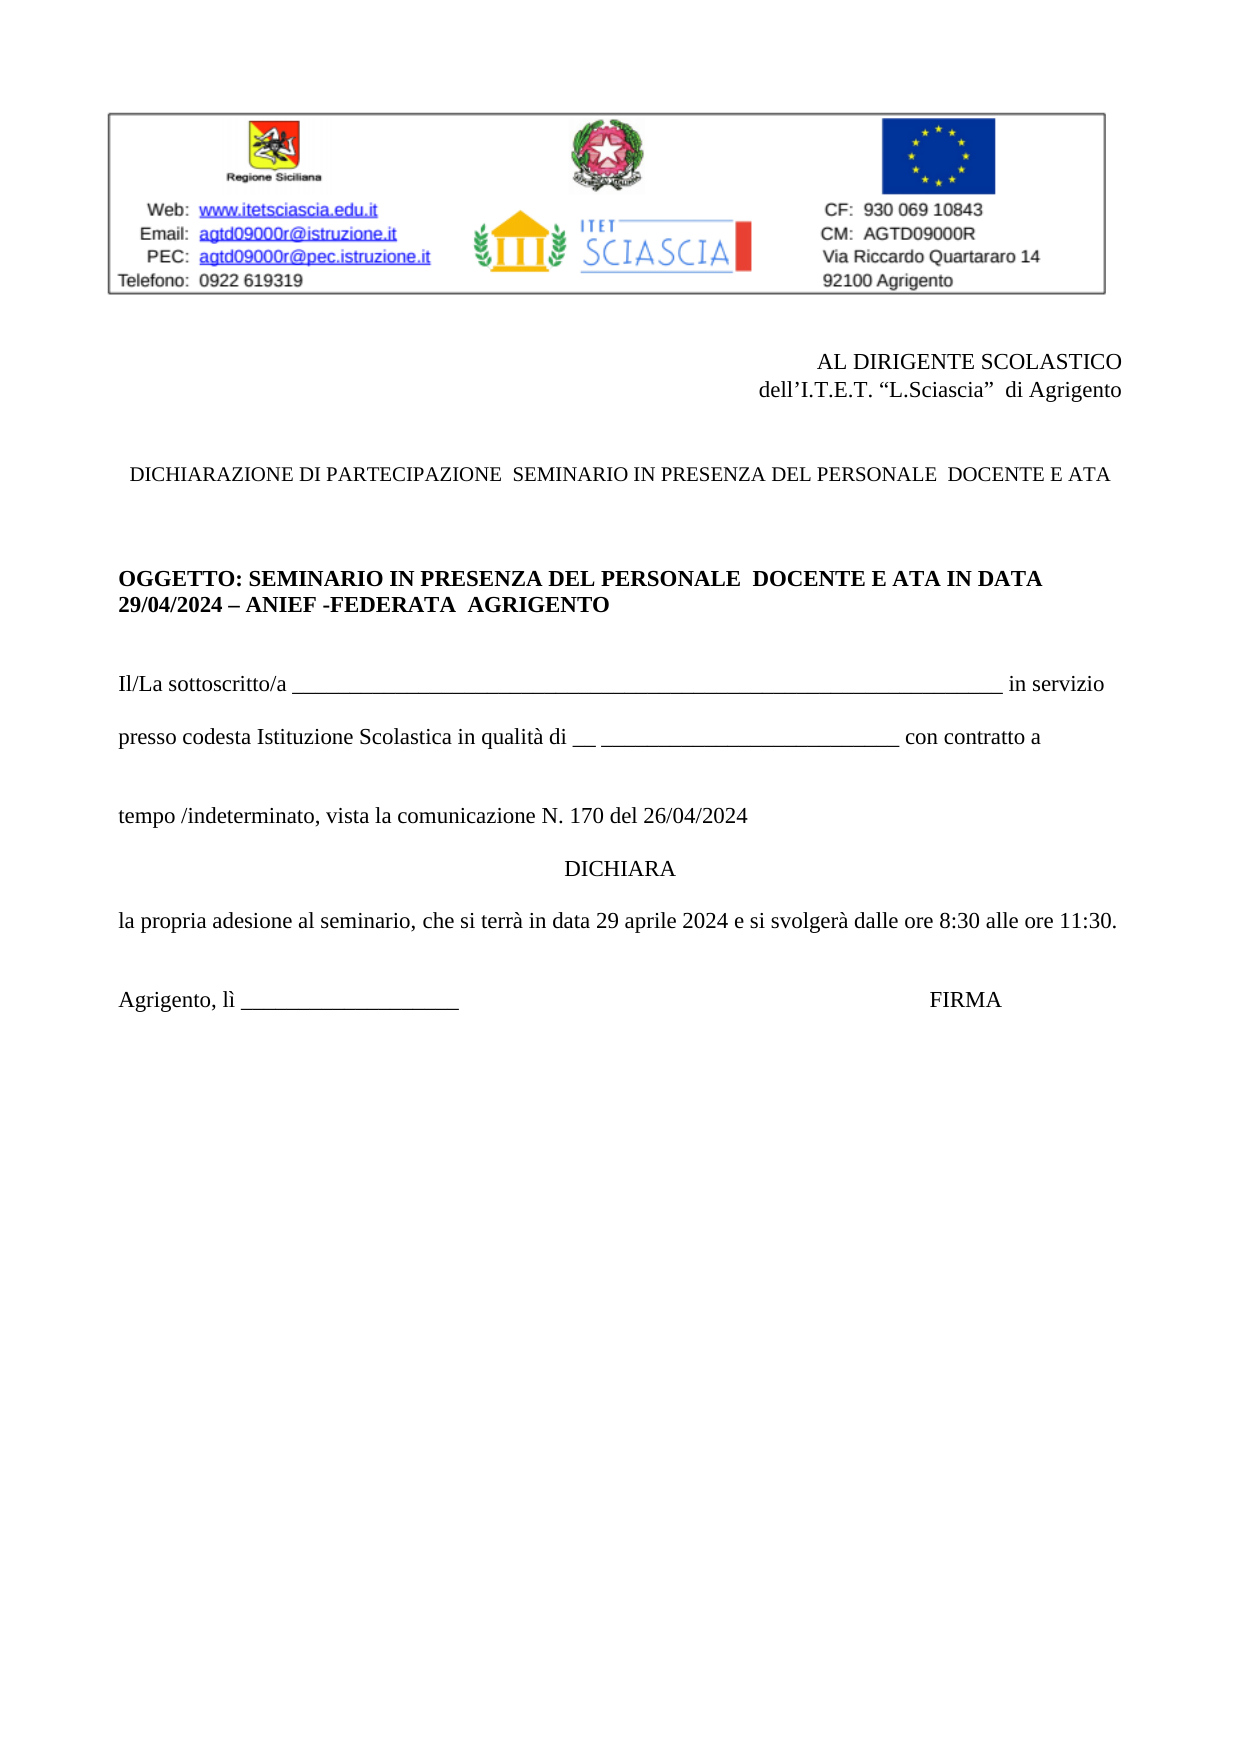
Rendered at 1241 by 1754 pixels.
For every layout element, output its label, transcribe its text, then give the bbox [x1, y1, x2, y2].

text DICHIARA [118, 854, 1122, 881]
text Agrigento, lì ___________________ FIRMA [118, 986, 1122, 1013]
text tempo /indeterminato, vista la comunicazione N. 170 del 26/04/2024 [118, 802, 1122, 828]
text DICHIARAZIONE DI PARTECIPAZIONE SEMINARIO IN PRESENZA DEL PERSONALE DOCENTE E ATA [118, 462, 1122, 486]
text la propria adesione al seminario, che si terrà in data 29 aprile 2024 e si svolgerà dalle ore 8:30 alle ore 11:30. [118, 907, 1122, 934]
text AL DIRIGENTE SCOLASTICO dell’I.T.E.T. “L.Sciascia” di Agrigento [118, 348, 1122, 403]
text OGGETTO: SEMINARIO IN PRESENZA DEL PERSONALE DOCENTE E ATA IN DATA 29/04/2024 – ANIEF -FEDERATA AGRIGENTO [118, 565, 1122, 617]
picture [104, 109, 1110, 320]
text presso codesta Istituzione Scolastica in qualità di __ __________________________ con contratto a [118, 723, 1122, 749]
text Il/La sottoscritto/a ______________________________________________________________ in servizio [118, 670, 1122, 696]
